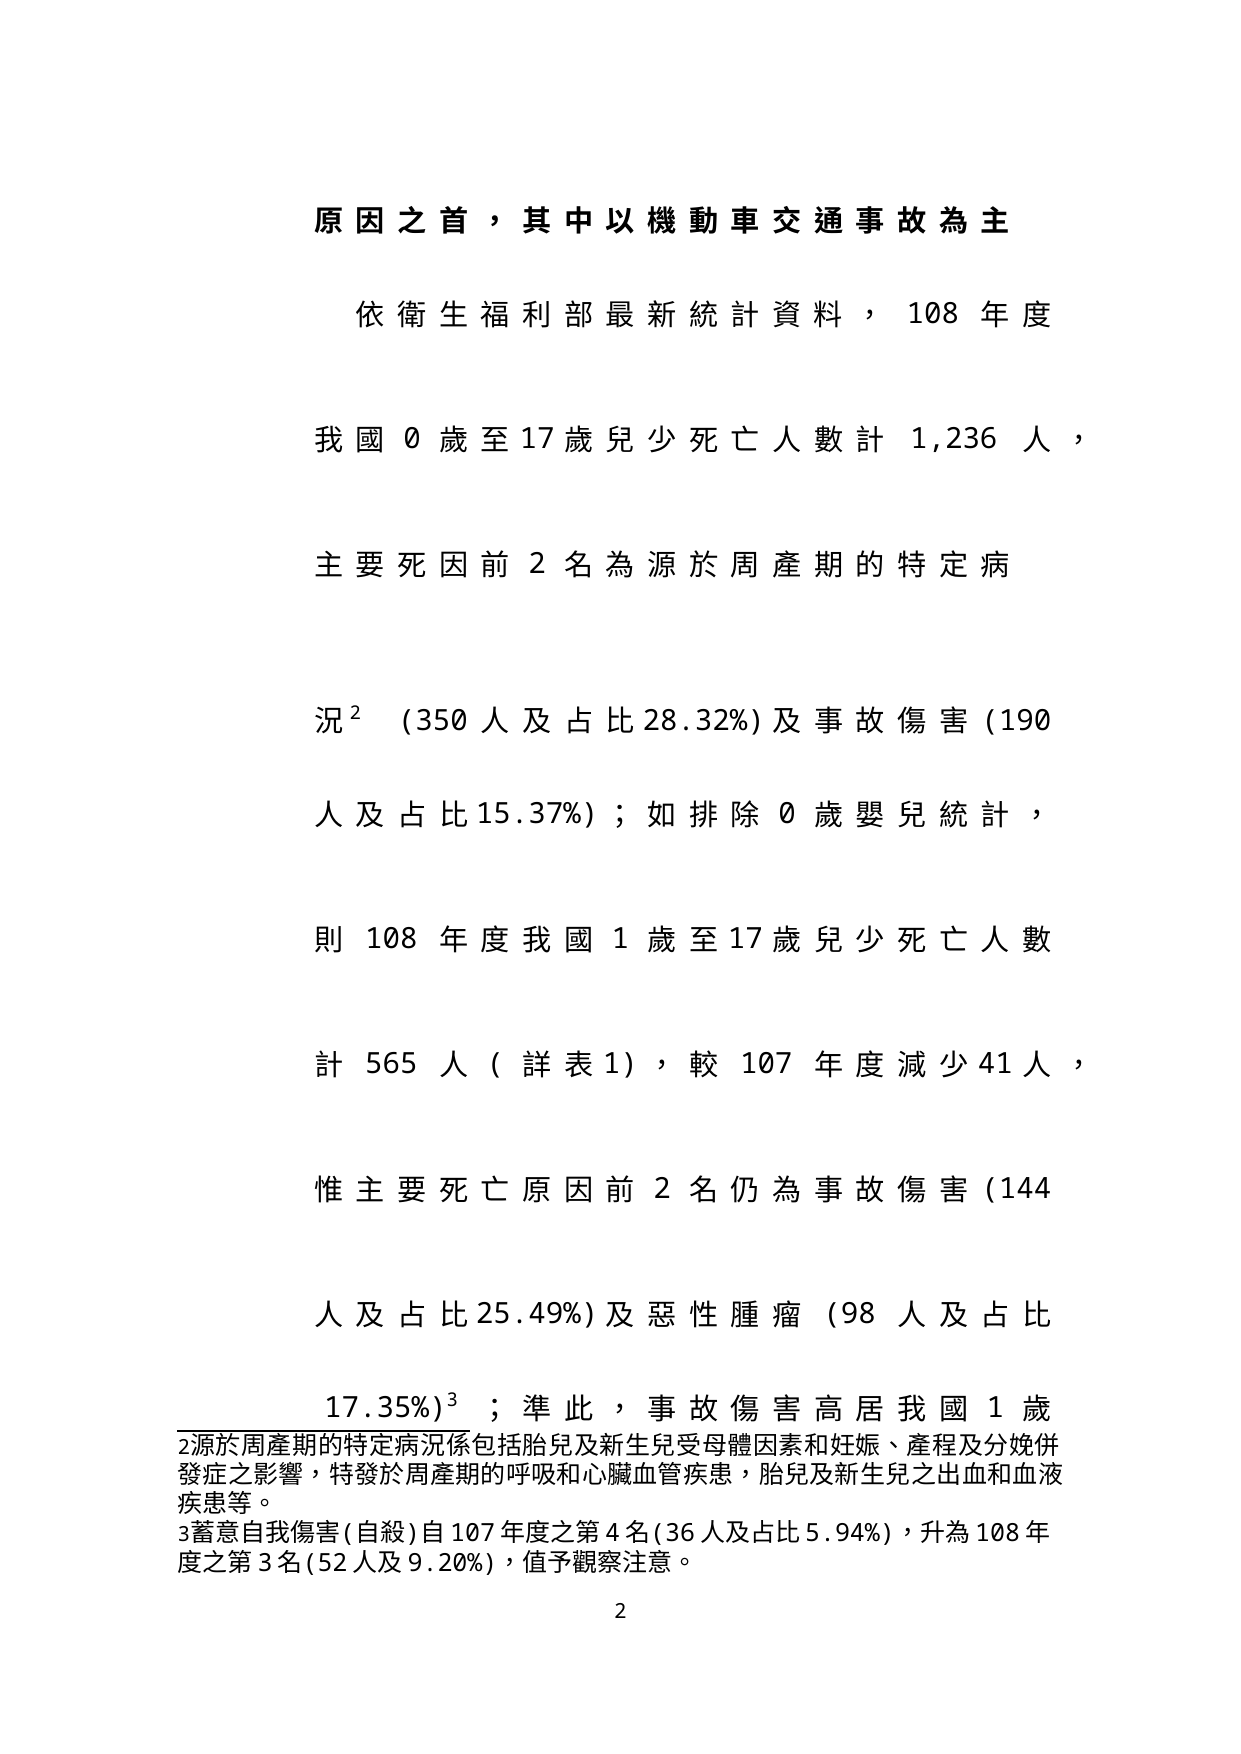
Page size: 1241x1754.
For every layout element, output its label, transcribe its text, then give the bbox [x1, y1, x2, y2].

text 原因之首，其中以機動車交通事故為主 [242, 177, 1058, 240]
text 蓄意自我傷害(自殺)自107年度之第4名(36人及占比5.94%)，升為108年度之第3名(52人及9.20%)，值予觀察注意。 [177, 1518, 1063, 1577]
text 依衛生福利部最新統計資料，108年度我國0歲至17歲兒少死亡人數計1,236人，主要死因前2名為源於周產期的特定病況(350人及占比28.32%)及事故傷害(190人及占比15.37%)；如排除0歲嬰兒統計，則108年度我國1歲至17歲兒少死亡人數計565人(詳表1)，較107年度減少41人，惟主要死亡原因前2名仍為事故傷害(144人及占比25.49%)及惡性腫瘤(98人及占比17.35%)；準此，事故傷害高居我國1歲至17歲兒少死亡原因之首。 [271, 240, 1058, 1427]
text 源於周產期的特定病況係包括胎兒及新生兒受母體因素和妊娠、產程及分娩併發症之影響，特發於周產期的呼吸和心臟血管疾患，胎兒及新生兒之出血和血液疾患等。 [177, 1431, 1063, 1518]
